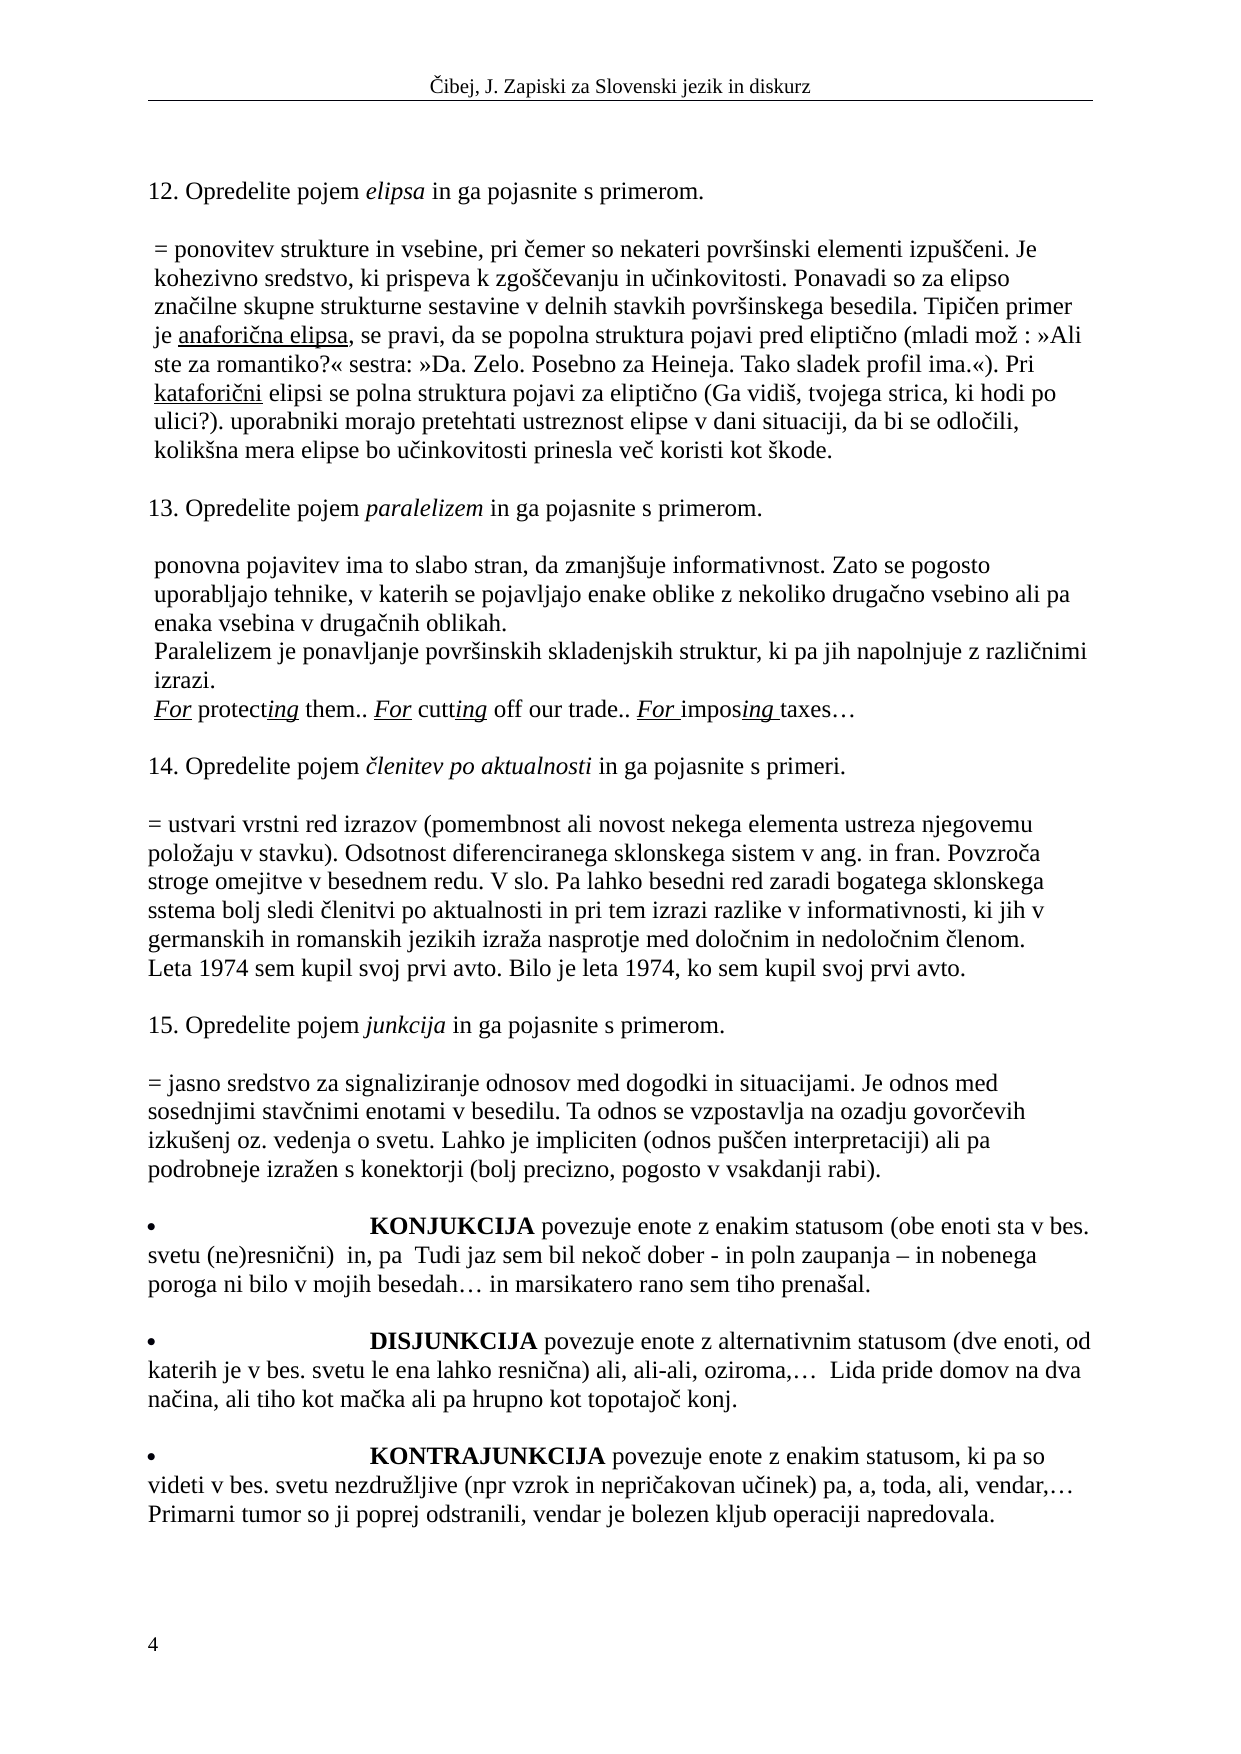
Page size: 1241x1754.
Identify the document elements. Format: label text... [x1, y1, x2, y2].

list Opredelite pojem elipsa in ga pojasnite s primerom. [148, 176, 1093, 205]
list Opredelite pojem junkcija in ga pojasnite s primerom. [148, 1010, 1093, 1039]
list Opredelite pojem členitev po aktualnosti in ga pojasnite s primeri. [148, 751, 1093, 780]
text Leta 1974 sem kupil svoj prvi avto. Bilo je leta 1974, ko sem kupil svoj prvi avto. [148, 953, 1093, 981]
text = jasno sredstvo za signaliziranje odnosov med dogodki in situacijami. Je odnos med sosednjimi stavčnimi enotami v besedilu. Ta odnos se vzpostavlja na ozadju govorčevih izkušenj oz. vedenja o svetu. Lahko je impliciten (odnos puščen interpretaciji) ali pa podrobneje izražen s konektorji (bolj precizno, pogosto v vsakdanji rabi). [148, 1068, 1093, 1183]
text = ponovitev strukture in vsebine, pri čemer so nekateri površinski elementi izpuščeni. Je kohezivno sredstvo, ki prispeva k zgoščevanju in učinkovitosti. Ponavadi so za elipso značilne skupne strukturne sestavine v delnih stavkih površinskega besedila. Tipičen primer je anaforična elipsa, se pravi, da se popolna struktura pojavi pred eliptično (mladi mož : »Ali ste za romantiko?« sestra: »Da. Zelo. Posebno za Heineja. Tako sladek profil ima.«). Pri kataforični elipsi se polna struktura pojavi za eliptično (Ga vidiš, tvojega strica, ki hodi po ulici?). uporabniki morajo pretehtati ustreznost elipse v dani situaciji, da bi se odločili, kolikšna mera elipse bo učinkovitosti prinesla več koristi kot škode. [154, 234, 1093, 464]
text ponovna pojavitev ima to slabo stran, da zmanjšuje informativnost. Zato se pogosto uporabljajo tehnike, v katerih se pojavljajo enake oblike z nekoliko drugačno vsebino ali pa enaka vsebina v drugačnih oblikah. [154, 550, 1093, 636]
list DISJUNKCIJA povezuje enote z alternativnim statusom (dve enoti, od katerih je v bes. svetu le ena lahko resnična) ali, ali-ali, oziroma,… Lida pride domov na dva načina, ali tiho kot mačka ali pa hrupno kot topotajoč konj. [148, 1326, 1093, 1413]
text For protecting them.. For cutting off our trade.. For imposing taxes… [154, 694, 1093, 723]
text = ustvari vrstni red izrazov (pomembnost ali novost nekega elementa ustreza njegovemu položaju v stavku). Odsotnost diferenciranega sklonskega sistem v ang. in fran. Povzroča stroge omejitve v besednem redu. V slo. Pa lahko besedni red zaradi bogatega sklonskega sstema bolj sledi členitvi po aktualnosti in pri tem izrazi razlike v informativnosti, ki jih v germanskih in romanskih jezikih izraža nasprotje med določnim in nedoločnim členom. [148, 809, 1093, 953]
list Opredelite pojem paralelizem in ga pojasnite s primerom. [148, 493, 1093, 521]
text Paralelizem je ponavljanje površinskih skladenjskih struktur, ki pa jih napolnjuje z različnimi izrazi. [154, 636, 1093, 694]
list KONJUKCIJA povezuje enote z enakim statusom (obe enoti sta v bes. svetu (ne)resnični) in, pa Tudi jaz sem bil nekoč dober - in poln zaupanja – in nobenega poroga ni bilo v mojih besedah… in marsikatero rano sem tiho prenašal. [148, 1211, 1093, 1298]
list KONTRAJUNKCIJA povezuje enote z enakim statusom, ki pa so videti v bes. svetu nezdružljive (npr vzrok in nepričakovan učinek) pa, a, toda, ali, vendar,… Primarni tumor so ji poprej odstranili, vendar je bolezen kljub operaciji napredovala. [148, 1441, 1093, 1528]
